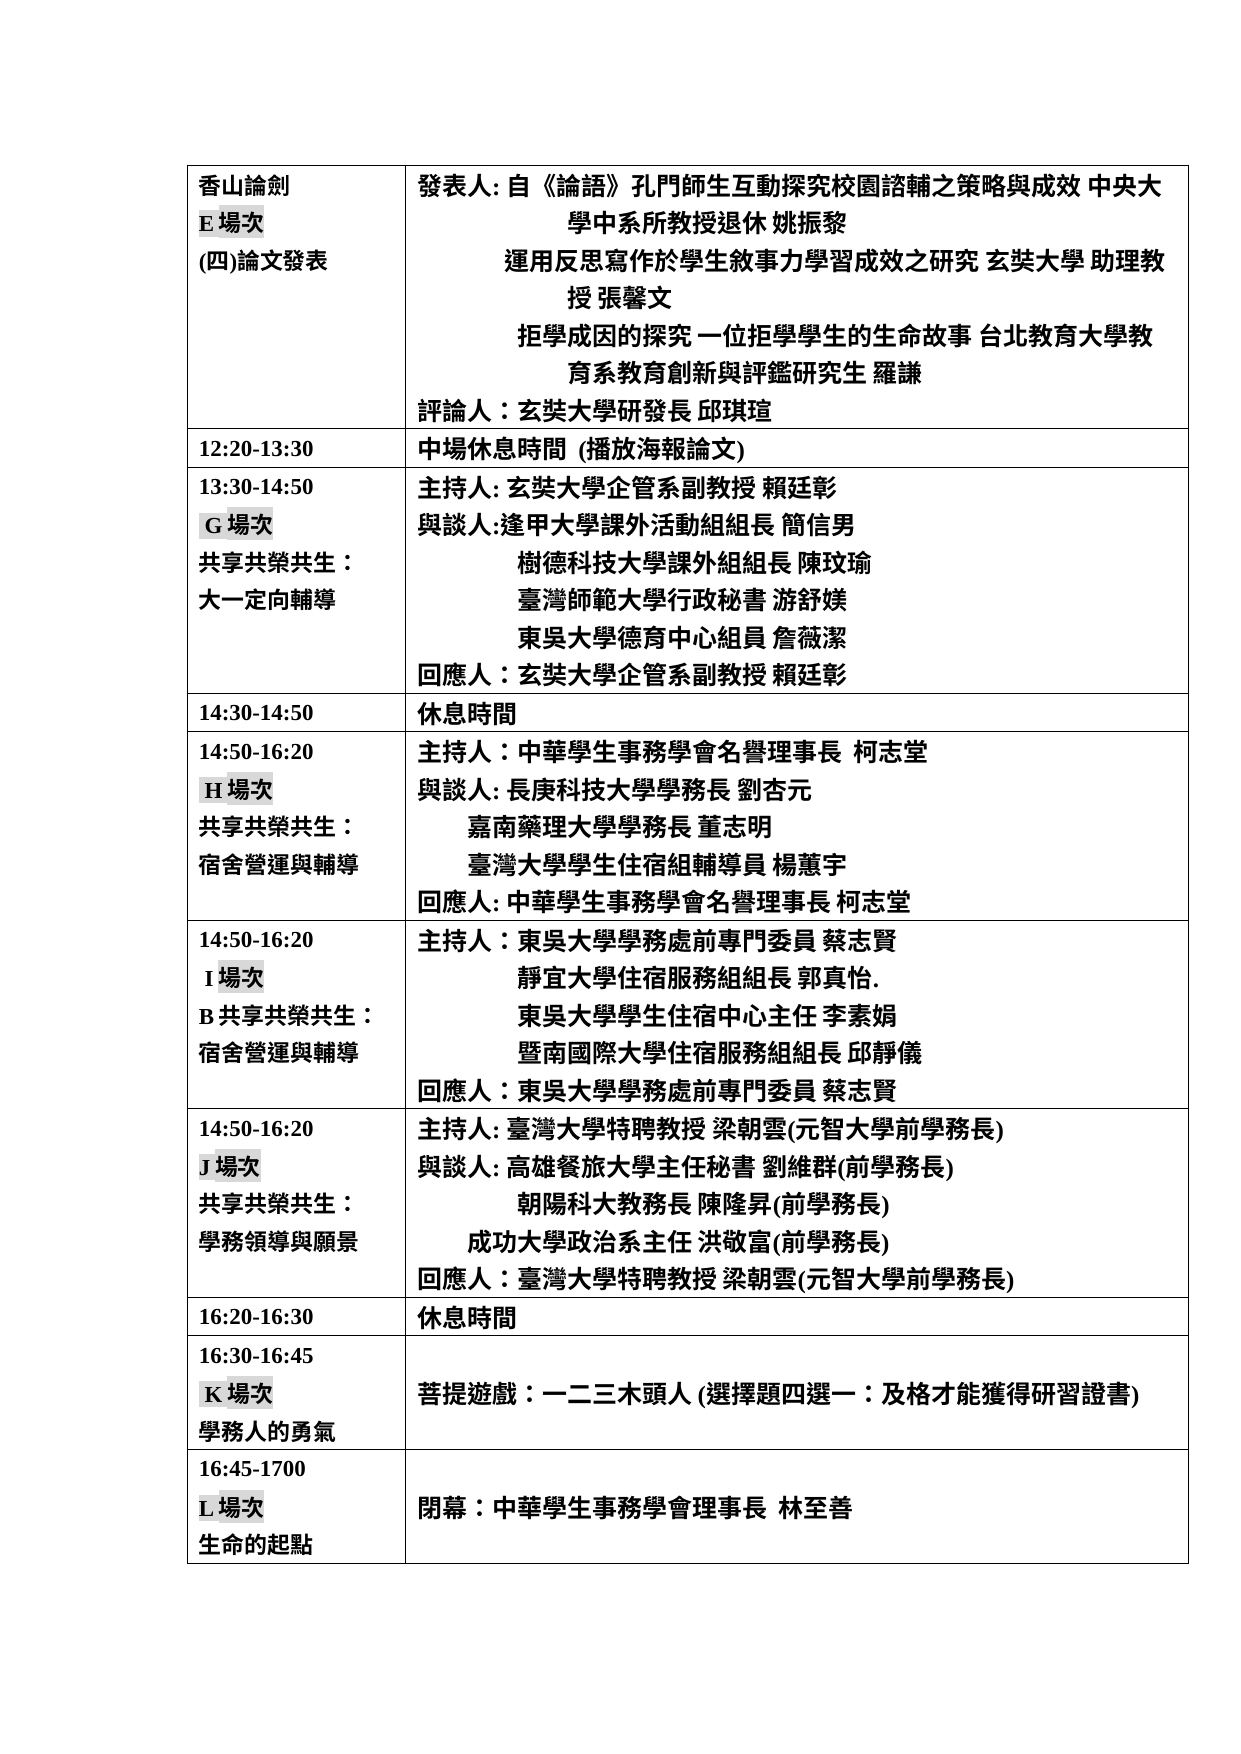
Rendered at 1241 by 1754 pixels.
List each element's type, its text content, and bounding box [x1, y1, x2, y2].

table_cell 14:50-16:20 I場次 B共享共榮共生： 宿舍營運與輔導 [188, 921, 405, 1108]
table_cell 發表人: 自《論語》孔門師生互動探究校園諮輔之策略與成效 中央大學中系所教授退休 姚振黎 運用反思寫作於學生敘事力學習成效之研究 玄奘大學 助理教授 張馨文 拒學成因的探究 一位拒學學生的生命故事 台北教育大學教育系教育創新與評鑑研究生 羅謙 評論人：玄奘大學研發長 邱琪瑄 [406, 166, 1188, 428]
table_cell 閉幕：中華學生事務學會理事長 林至善 [406, 1450, 1188, 1562]
table_cell 主持人：東吳大學學務處前專門委員 蔡志賢 靜宜大學住宿服務組組長 郭真怡. 東吳大學學生住宿中心主任 李素娟 暨南國際大學住宿服務組組長 邱靜儀 回應人：東吳大學學務處前專門委員 蔡志賢 [406, 921, 1188, 1108]
table_cell 香山論劍 E場次 (四)論文發表 [188, 166, 405, 428]
table_cell 14:50-16:20 J場次 共享共榮共生： 學務領導與願景 [188, 1109, 405, 1297]
table_cell 主持人：中華學生事務學會名譽理事長 柯志堂 與談人: 長庚科技大學學務長 劉杏元 嘉南藥理大學學務長 董志明 臺灣大學學生住宿組輔導員 楊蕙宇 回應人: 中華學生事務學會名譽理事長 柯志堂 [406, 732, 1188, 920]
table_cell 14:30-14:50 [188, 694, 405, 731]
table_cell 16:30-16:45 K場次 學務人的勇氣 [188, 1336, 405, 1449]
table_cell 14:50-16:20 H場次 共享共榮共生： 宿舍營運與輔導 [188, 732, 405, 920]
table_cell 13:30-14:50 G場次 共享共榮共生： 大一定向輔導 [188, 468, 405, 693]
table_cell 主持人: 臺灣大學特聘教授 梁朝雲(元智大學前學務長) 與談人: 高雄餐旅大學主任秘書 劉維群(前學務長) 朝陽科大教務長 陳隆昇(前學務長) 成功大學政治系主任 洪敬富(前學務長) 回應人：臺灣大學特聘教授 梁朝雲(元智大學前學務長) [406, 1109, 1188, 1297]
table_cell 16:45-1700 L場次 生命的起點 [188, 1450, 405, 1562]
table_cell 休息時間 [406, 694, 1188, 731]
table_cell 主持人: 玄奘大學企管系副教授 賴廷彰 與談人:逢甲大學課外活動組組長 簡信男 樹德科技大學課外組組長 陳玟瑜 臺灣師範大學行政秘書 游舒媄 東吳大學德育中心組員 詹薇潔 回應人：玄奘大學企管系副教授 賴廷彰 [406, 468, 1188, 693]
table_cell 12:20-13:30 [188, 429, 405, 467]
table_cell 16:20-16:30 [188, 1298, 405, 1335]
table_cell 菩提遊戲：一二三木頭人 (選擇題四選一：及格才能獲得研習證書) [406, 1336, 1188, 1449]
table_cell 休息時間 [406, 1298, 1188, 1335]
table_cell 中場休息時間 (播放海報論文) [406, 429, 1188, 467]
